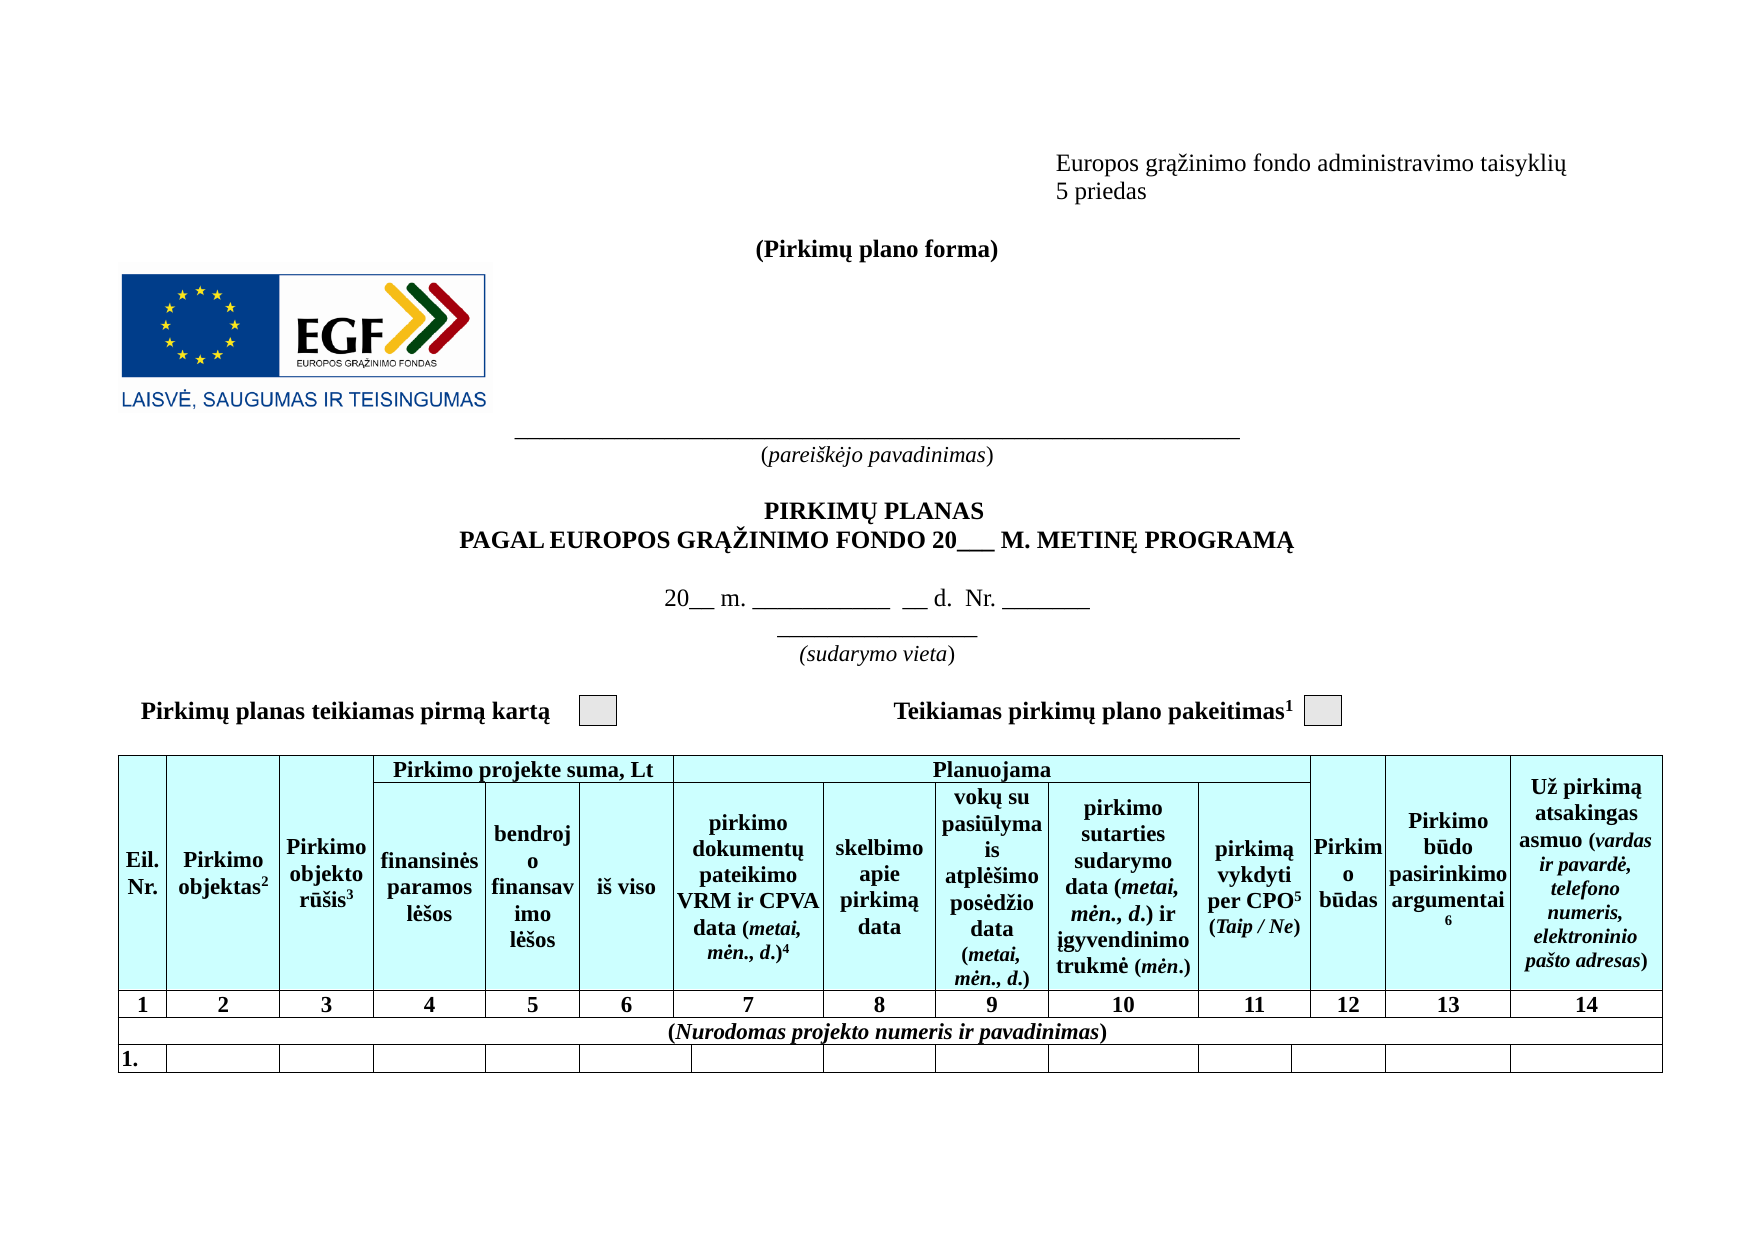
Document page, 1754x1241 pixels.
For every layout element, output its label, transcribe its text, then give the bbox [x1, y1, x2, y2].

table_cell 7 [674, 991, 823, 1017]
table_cell 4 [374, 991, 485, 1017]
text 20__ m. ___________ __ d. Nr. _______ [118, 583, 1636, 611]
table_cell 8 [824, 991, 935, 1017]
table_cell 6 [580, 991, 673, 1017]
table_header Už pirkimą atsakingas asmuo (vardas ir pavardė, telefono numeris, elektroninio pašto adresas) [1511, 756, 1662, 989]
table_cell [1199, 1045, 1291, 1072]
text (pareiškėjo pavadinimas) [118, 441, 1636, 468]
table_header Pirkimo projekte suma, Lt [374, 756, 673, 782]
text PAGAL EUROPOS GRĄŽINIMO FONDO 20___ M. METINĘ PROGRAMĄ [118, 525, 1636, 554]
table_cell 11 [1199, 991, 1310, 1017]
table_cell iš viso [580, 783, 673, 989]
text Europos grąžinimo fondo administravimo taisyklių [1056, 148, 1636, 176]
table_cell [1049, 1045, 1198, 1072]
text __________________________________________________________ [118, 413, 1636, 441]
table_header Eil. Nr. [119, 756, 166, 989]
table_cell [486, 1045, 579, 1072]
table_header Pirkimo objektas2 [167, 756, 279, 989]
table_cell [936, 1045, 1048, 1072]
table_cell 2 [167, 991, 279, 1017]
table_cell 14 [1511, 991, 1662, 1017]
table_cell [692, 1045, 823, 1072]
table_cell skelbimo apie pirkimą data [824, 783, 935, 989]
table_cell [580, 1045, 691, 1072]
table_cell finansinės paramos lėšos [374, 783, 485, 989]
table_cell 12 [1311, 991, 1385, 1017]
table_cell [1292, 1045, 1385, 1072]
table_cell 3 [280, 991, 373, 1017]
table_header Pirkimo būdo pasirinkimo argumentai6 [1386, 756, 1510, 989]
text PIRKIMŲ PLANAS [118, 496, 1636, 525]
table_cell [824, 1045, 935, 1072]
text (Pirkimų plano forma) [118, 234, 1636, 263]
table_cell vokų su pasiūlymais atplėšimo posėdžio data (metai, mėn., d.) [936, 783, 1048, 989]
table_header Teikiamas pirkimų plano pakeitimas1 [617, 695, 1304, 725]
table_cell 10 [1049, 991, 1198, 1017]
text ________________ [118, 611, 1636, 640]
table_cell [1511, 1045, 1662, 1072]
table_cell pirkimo sutarties sudarymo data (metai, mėn., d.) ir įgyvendinimo trukmė (mėn.) [1049, 783, 1198, 989]
table_header Pirkimų planas teikiamas pirmą kartą [129, 695, 579, 725]
text (sudarymo vieta) [118, 640, 1636, 667]
table_cell (Nurodomas projekto numeris ir pavadinimas) [119, 1018, 1662, 1044]
table_header Planuojama [674, 756, 1310, 782]
table_cell 13 [1386, 991, 1510, 1017]
table_cell pirkimo dokumentų pateikimo VRM ir CPVA data (metai, mėn., d.)4 [674, 783, 823, 989]
table_header Pirkimo būdas [1311, 756, 1385, 989]
table_cell 1. [119, 1045, 166, 1072]
table_cell [374, 1045, 485, 1072]
table_cell 5 [486, 991, 579, 1017]
table_header Pirkimo objekto rūšis3 [280, 756, 373, 989]
table_cell [167, 1045, 279, 1072]
table_cell pirkimą vykdyti per CPO5 (Taip / Ne) [1199, 783, 1310, 989]
table_cell bendrojo finansavimo lėšos [486, 783, 579, 989]
table_cell [280, 1045, 373, 1072]
table_cell 9 [936, 991, 1048, 1017]
table_header [580, 696, 616, 725]
table_cell [1386, 1045, 1510, 1072]
table_header [1305, 696, 1341, 725]
text 5 priedas [1056, 176, 1636, 205]
table_cell 1 [119, 991, 166, 1017]
